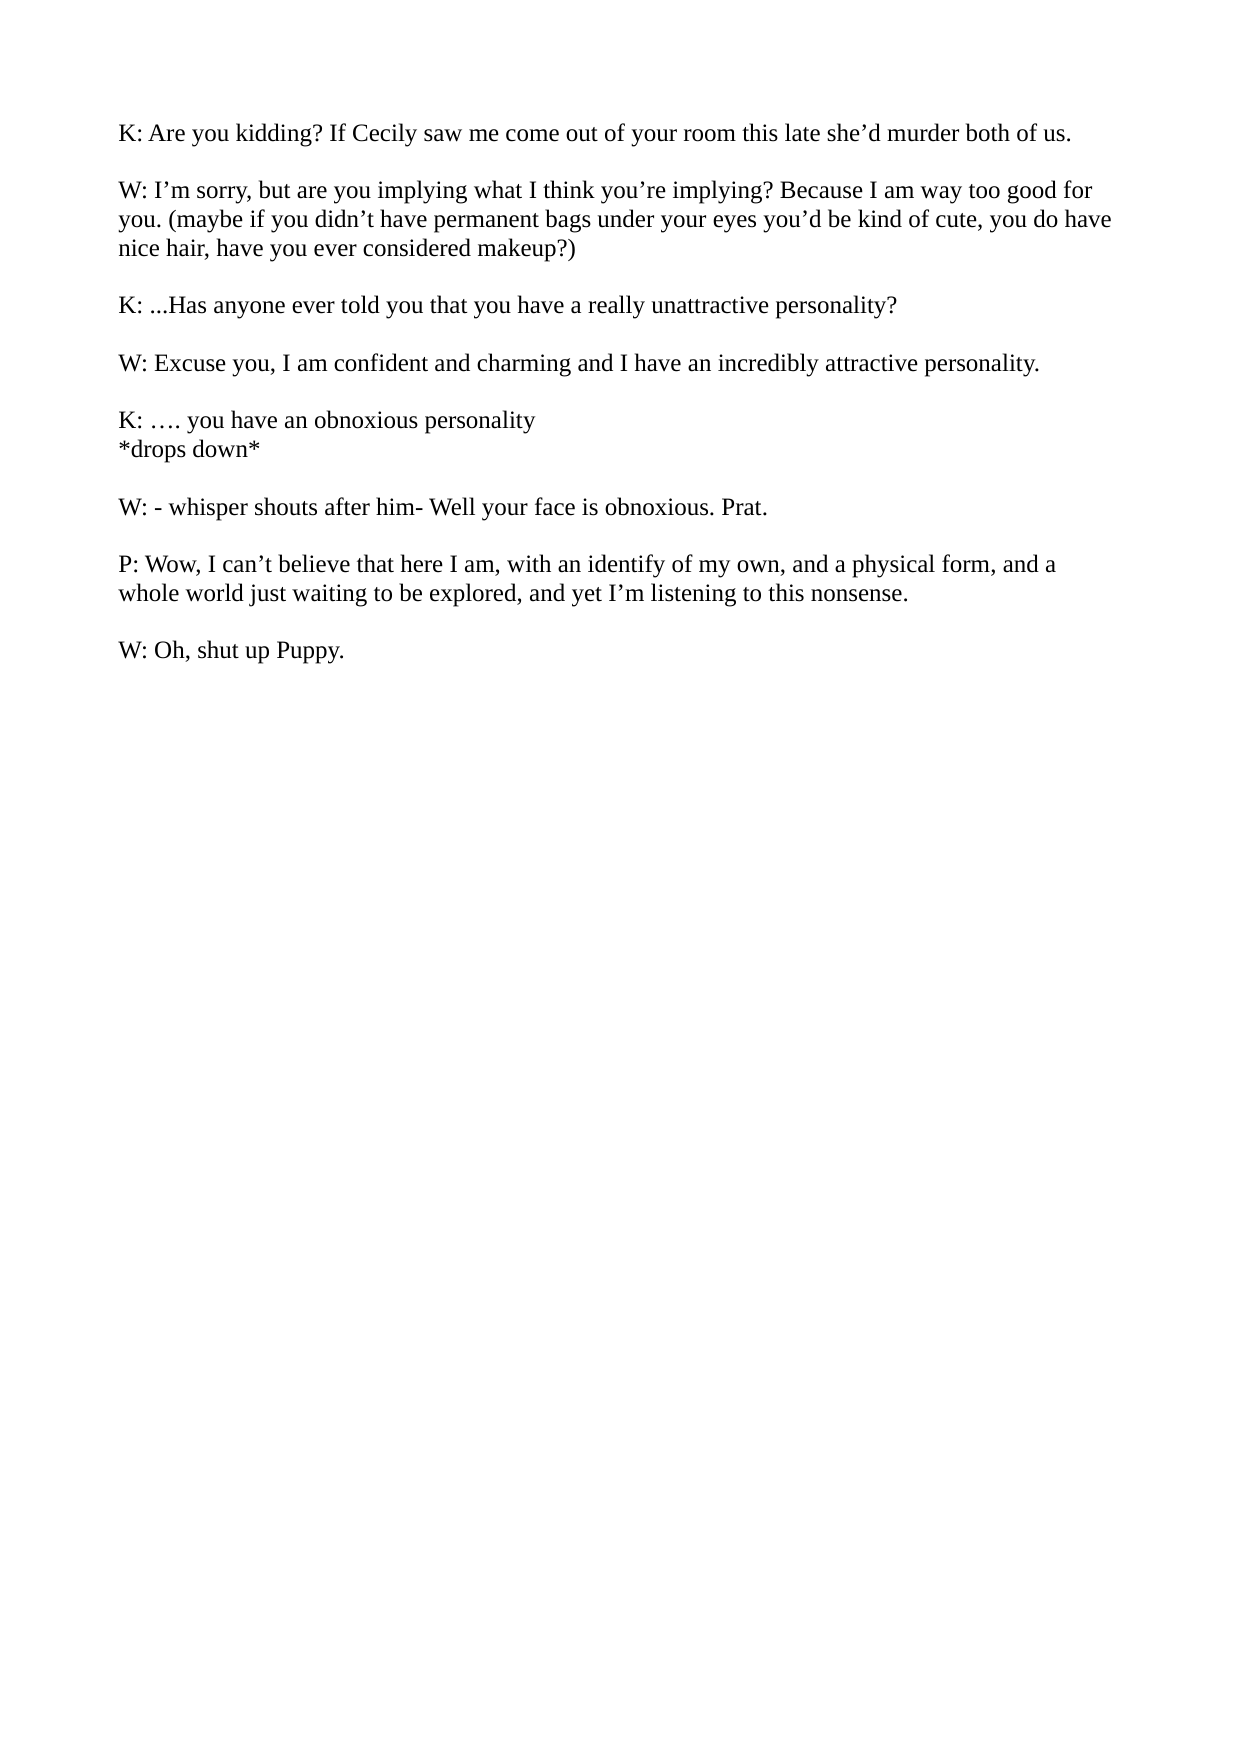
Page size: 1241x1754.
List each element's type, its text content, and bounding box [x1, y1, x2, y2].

text W: - whisper shouts after him- Well your face is obnoxious. Prat. [118, 492, 1122, 521]
text K: …. you have an obnoxious personality *drops down* [118, 406, 1122, 463]
text W: Oh, shut up Puppy. [118, 636, 1122, 664]
text W: I’m sorry, but are you implying what I think you’re implying? Because I am way too good for you. (maybe if you didn’t have permanent bags under your eyes you’d be kind of cute, you do have nice hair, have you ever considered makeup?) [118, 176, 1122, 262]
text K: Are you kidding? If Cecily saw me come out of your room this late she’d murder both of us. [118, 118, 1122, 147]
text W: Excuse you, I am confident and charming and I have an incredibly attractive personality. [118, 348, 1122, 377]
text P: Wow, I can’t believe that here I am, with an identify of my own, and a physical form, and a whole world just waiting to be explored, and yet I’m listening to this nonsense. [118, 549, 1122, 607]
text K: ...Has anyone ever told you that you have a really unattractive personality? [118, 291, 1122, 319]
